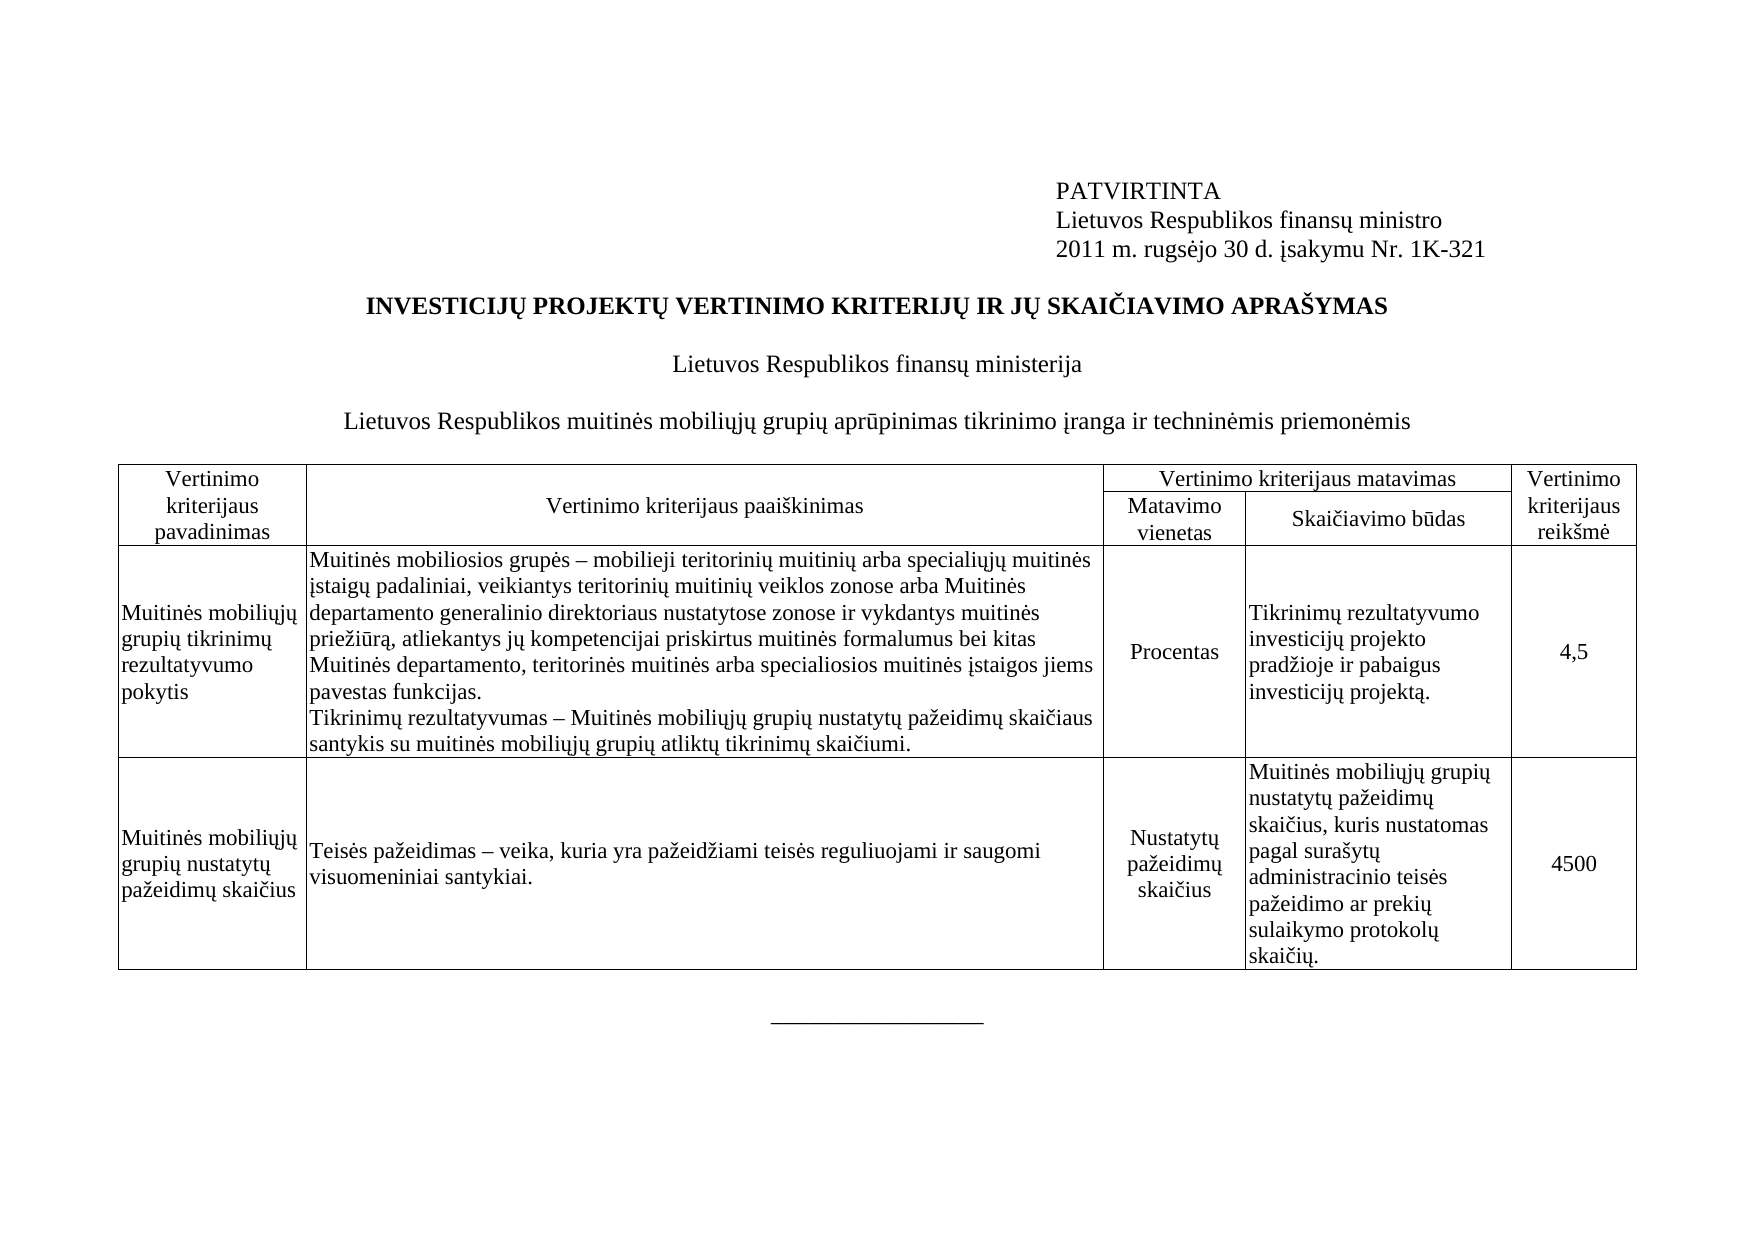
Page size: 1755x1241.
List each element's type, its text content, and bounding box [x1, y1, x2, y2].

text PATVIRTINTA [1056, 176, 1636, 205]
text INVESTICIJŲ PROJEKTŲ VERTINIMO KRITERIJŲ IR JŲ SKAIČIAVIMO APRAŠYMAS [118, 291, 1636, 320]
text _________________ [118, 998, 1636, 1027]
table_header Vertinimo kriterijaus matavimas [1104, 465, 1511, 491]
table_header Vertinimo kriterijaus paaiškinimas [307, 465, 1103, 545]
table_cell Muitinės mobiliosios grupės – mobilieji teritorinių muitinių arba specialiųjų muitinės įstaigų padaliniai, veikiantys teritorinių muitinių veiklos zonose arba Muitinės departamento generalinio direktoriaus nustatytose zonose ir vykdantys muitinės priežiūrą, atliekantys jų kompetencijai priskirtus muitinės formalumus bei kitas Muitinės departamento, teritorinės muitinės arba specialiosios muitinės įstaigos jiems pavestas funkcijas. Tikrinimų rezultatyvumas – Muitinės mobiliųjų grupių nustatytų pažeidimų skaičiaus santykis su muitinės mobiliųjų grupių atliktų tikrinimų skaičiumi. [307, 546, 1103, 757]
text Lietuvos Respublikos finansų ministerija [118, 349, 1636, 378]
text 2011 m. rugsėjo 30 d. įsakymu Nr. 1K-321 [1056, 234, 1636, 263]
text Lietuvos Respublikos finansų ministro [1056, 205, 1636, 234]
text Lietuvos Respublikos muitinės mobiliųjų grupių aprūpinimas tikrinimo įranga ir techninėmis priemonėmis [118, 406, 1636, 435]
table_cell Muitinės mobiliųjų grupių nustatytų pažeidimų skaičius [119, 758, 306, 969]
table_header Vertinimo kriterijaus pavadinimas [119, 465, 306, 545]
table_cell Tikrinimų rezultatyvumo investicijų projekto pradžioje ir pabaigus investicijų projektą. [1246, 546, 1511, 757]
table_cell Nustatytų pažeidimų skaičius [1104, 758, 1245, 969]
table_cell Muitinės mobiliųjų grupių tikrinimų rezultatyvumo pokytis [119, 546, 306, 757]
table_cell 4500 [1512, 758, 1636, 969]
table_cell Teisės pažeidimas – veika, kuria yra pažeidžiami teisės reguliuojami ir saugomi visuomeniniai santykiai. [307, 758, 1103, 969]
table_cell Procentas [1104, 546, 1245, 757]
table_header Vertinimo kriterijaus reikšmė [1512, 465, 1636, 545]
table_cell Matavimo vienetas [1104, 492, 1245, 545]
table_cell 4,5 [1512, 546, 1636, 757]
table_cell Skaičiavimo būdas [1246, 492, 1511, 545]
table_cell Muitinės mobiliųjų grupių nustatytų pažeidimų skaičius, kuris nustatomas pagal surašytų administracinio teisės pažeidimo ar prekių sulaikymo protokolų skaičių. [1246, 758, 1511, 969]
